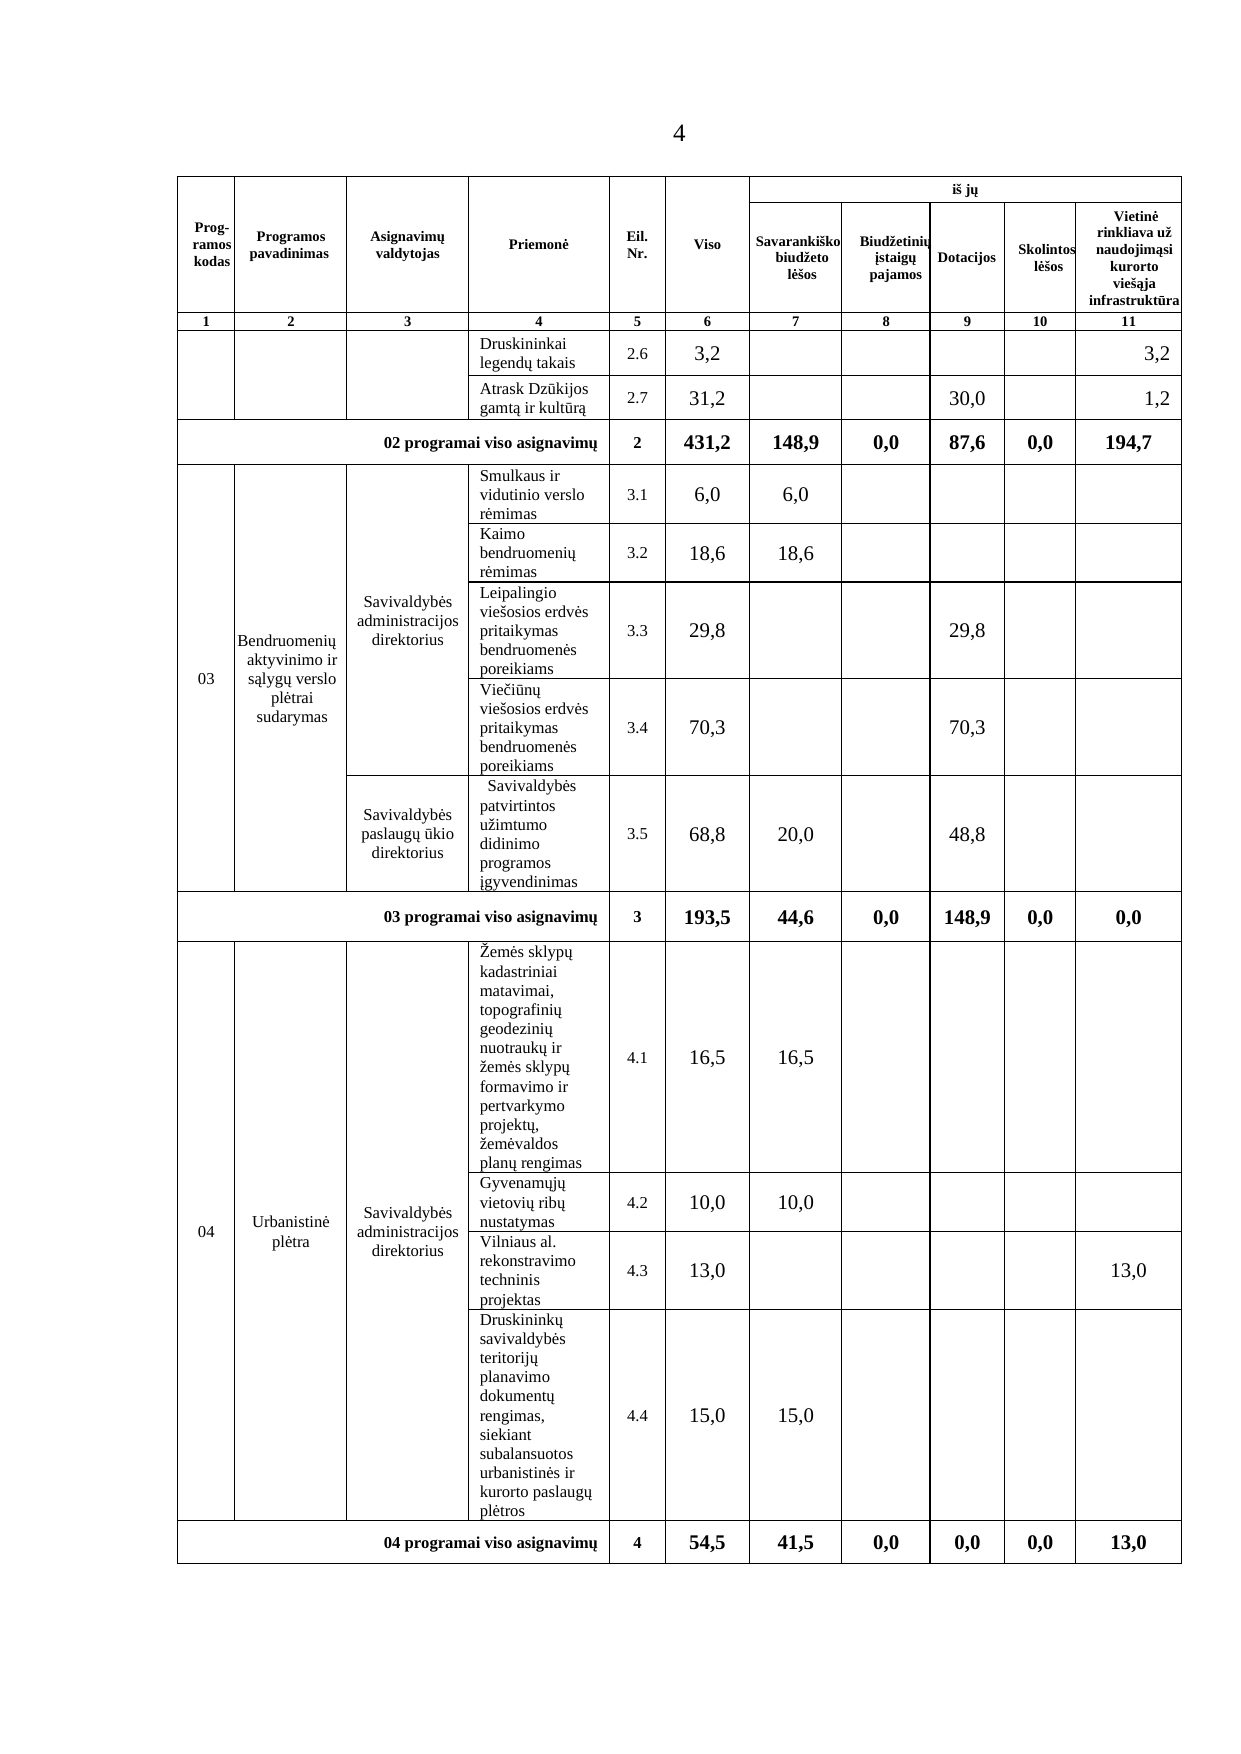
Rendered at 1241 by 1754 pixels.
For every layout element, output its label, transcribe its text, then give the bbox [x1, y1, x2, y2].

table_cell 13,0 [1076, 1232, 1181, 1308]
table_cell 70,3 [666, 679, 749, 775]
table_cell 6,0 [750, 465, 841, 523]
table_cell 03 [178, 465, 234, 891]
table_cell 8 [842, 313, 929, 330]
table_header Eil. Nr. [610, 177, 665, 312]
table_cell [842, 376, 929, 419]
table_cell 0,0 [842, 420, 929, 464]
table_cell Bendruomenių aktyvinimo ir sąlygų verslo plėtrai sudarymas [235, 465, 346, 891]
table_cell 6 [666, 313, 749, 330]
table_cell [1005, 1173, 1075, 1231]
table_cell Skolintos lėšos [1005, 203, 1075, 312]
table_cell 13,0 [666, 1232, 749, 1308]
table_cell [1076, 583, 1181, 678]
table_cell 6,0 [666, 465, 749, 523]
table_header Prog-ramos kodas [178, 177, 234, 312]
table_cell 15,0 [750, 1310, 841, 1520]
table_cell [750, 679, 841, 775]
table_cell [178, 331, 234, 419]
table_cell 1 [178, 313, 234, 330]
table_cell [931, 942, 1004, 1172]
table_cell Savarankiško biudžeto lėšos [750, 203, 841, 312]
table_header Viso [666, 177, 749, 312]
table_cell Kaimo bendruomenių rėmimas [469, 524, 609, 581]
table_cell [1005, 583, 1075, 678]
table_cell [842, 465, 929, 523]
table_cell 29,8 [666, 583, 749, 678]
table_cell 2.7 [610, 376, 665, 419]
table_cell 4 [469, 313, 609, 330]
table_cell 02 programai viso asignavimų [178, 420, 609, 464]
table_cell 10,0 [750, 1173, 841, 1231]
table_cell [1076, 465, 1181, 523]
table_cell [842, 942, 929, 1172]
table_cell 03 programai viso asignavimų [178, 892, 609, 941]
table_cell [1076, 942, 1181, 1172]
table_cell [1005, 376, 1075, 419]
table_cell [842, 524, 929, 581]
table_cell 5 [610, 313, 665, 330]
table_cell 3 [610, 892, 665, 941]
table_cell [842, 1310, 929, 1520]
table_cell 0,0 [1076, 892, 1181, 941]
table_cell 194,7 [1076, 420, 1181, 464]
table_cell [842, 679, 929, 775]
table_cell [1076, 1173, 1181, 1231]
table_cell [1005, 1232, 1075, 1308]
table_cell 41,5 [750, 1521, 841, 1563]
table_cell 0,0 [1005, 1521, 1075, 1563]
table_cell 4.2 [610, 1173, 665, 1231]
table_cell 0,0 [931, 1521, 1004, 1563]
table_cell [1005, 331, 1075, 375]
table_cell 4.3 [610, 1232, 665, 1308]
table_cell 3.2 [610, 524, 665, 581]
table_cell [235, 331, 346, 419]
table_cell 30,0 [931, 376, 1004, 419]
table_cell 16,5 [666, 942, 749, 1172]
table_cell 3.1 [610, 465, 665, 523]
table_cell Savivaldybės patvirtintos užimtumo didinimo programos įgyvendinimas [469, 776, 609, 891]
table_cell 18,6 [666, 524, 749, 581]
table_cell [842, 1173, 929, 1231]
table_cell 2 [235, 313, 346, 330]
table_cell [931, 524, 1004, 581]
table_cell 18,6 [750, 524, 841, 581]
table_cell 04 programai viso asignavimų [178, 1521, 609, 1563]
table_cell [842, 331, 929, 375]
table_cell [750, 583, 841, 678]
table_cell 10 [1005, 313, 1075, 330]
table_cell Savivaldybės paslaugų ūkio direktorius [347, 776, 468, 891]
table_cell 15,0 [666, 1310, 749, 1520]
table_cell 148,9 [931, 892, 1004, 941]
table_cell Vietinė rinkliava už naudojimąsi kurorto viešąja infrastruktūra [1076, 203, 1181, 312]
table_cell 29,8 [931, 583, 1004, 678]
table_cell 2 [610, 420, 665, 464]
table_cell 0,0 [842, 1521, 929, 1563]
table_header Asignavimų valdytojas [347, 177, 468, 312]
table_cell [931, 465, 1004, 523]
table_cell Atrask Dzūkijos gamtą ir kultūrą [469, 376, 609, 419]
table_cell 20,0 [750, 776, 841, 891]
table_cell [1076, 1310, 1181, 1520]
table_cell 11 [1076, 313, 1181, 330]
table_cell [1076, 776, 1181, 891]
table_cell 9 [931, 313, 1004, 330]
table_cell [842, 583, 929, 678]
table_cell 2.6 [610, 331, 665, 375]
table_cell 1,2 [1076, 376, 1181, 419]
table_cell [1076, 679, 1181, 775]
table_cell 431,2 [666, 420, 749, 464]
table_cell [931, 1310, 1004, 1520]
table_cell 3 [347, 313, 468, 330]
table_cell [1005, 776, 1075, 891]
table_cell 54,5 [666, 1521, 749, 1563]
table_cell [1005, 524, 1075, 581]
table_cell Vilniaus al. rekonstravimo techninis projektas [469, 1232, 609, 1308]
table_cell 87,6 [931, 420, 1004, 464]
table_cell 0,0 [1005, 420, 1075, 464]
table_cell [931, 1173, 1004, 1231]
table_cell 4.1 [610, 942, 665, 1172]
table_cell 3.3 [610, 583, 665, 678]
table_cell [347, 331, 468, 419]
table_cell [750, 331, 841, 375]
table_cell 10,0 [666, 1173, 749, 1231]
table_cell Viečiūnų viešosios erdvės pritaikymas bendruomenės poreikiams [469, 679, 609, 775]
table_header Programos pavadinimas [235, 177, 346, 312]
table_cell [842, 776, 929, 891]
table_cell 31,2 [666, 376, 749, 419]
table_cell Savivaldybės administracijos direktorius [347, 465, 468, 775]
table_cell [1005, 1310, 1075, 1520]
table_header Priemonė [469, 177, 609, 312]
table_cell Gyvenamųjų vietovių ribų nustatymas [469, 1173, 609, 1231]
table_cell [1076, 524, 1181, 581]
table_cell 68,8 [666, 776, 749, 891]
table_cell 70,3 [931, 679, 1004, 775]
table_cell Biudžetinių įstaigų pajamos [842, 203, 929, 312]
table_cell Leipalingio viešosios erdvės pritaikymas bendruomenės poreikiams [469, 583, 609, 678]
table_cell [931, 331, 1004, 375]
table_cell 04 [178, 942, 234, 1520]
table_header iš jų [750, 177, 1181, 202]
table_cell 7 [750, 313, 841, 330]
table_cell 48,8 [931, 776, 1004, 891]
table_cell [842, 1232, 929, 1308]
table_cell 16,5 [750, 942, 841, 1172]
table_cell 3.4 [610, 679, 665, 775]
table_cell Druskininkų savivaldybės teritorijų planavimo dokumentų rengimas, siekiant subalansuotos urbanistinės ir kurorto paslaugų plėtros [469, 1310, 609, 1520]
table_cell Druskininkai legendų takais [469, 331, 609, 375]
table_cell 0,0 [1005, 892, 1075, 941]
table_cell 0,0 [842, 892, 929, 941]
table_cell Savivaldybės administracijos direktorius [347, 942, 468, 1520]
table_cell [750, 1232, 841, 1308]
table_cell [931, 1232, 1004, 1308]
table_cell [1005, 942, 1075, 1172]
table_cell 193,5 [666, 892, 749, 941]
table_cell 4.4 [610, 1310, 665, 1520]
table_cell [1005, 465, 1075, 523]
table_cell 44,6 [750, 892, 841, 941]
table_cell [1005, 679, 1075, 775]
table_cell Urbanistinė plėtra [235, 942, 346, 1520]
table_cell 3,2 [1076, 331, 1181, 375]
table_cell 13,0 [1076, 1521, 1181, 1563]
table_cell Žemės sklypų kadastriniai matavimai, topografinių geodezinių nuotraukų ir žemės sklypų formavimo ir pertvarkymo projektų, žemėvaldos planų rengimas [469, 942, 609, 1172]
table_cell [750, 376, 841, 419]
table_cell 4 [610, 1521, 665, 1563]
table_cell Smulkaus ir vidutinio verslo rėmimas [469, 465, 609, 523]
table_cell 3.5 [610, 776, 665, 891]
table_cell Dotacijos [931, 203, 1004, 312]
table_cell 148,9 [750, 420, 841, 464]
table_cell 3,2 [666, 331, 749, 375]
